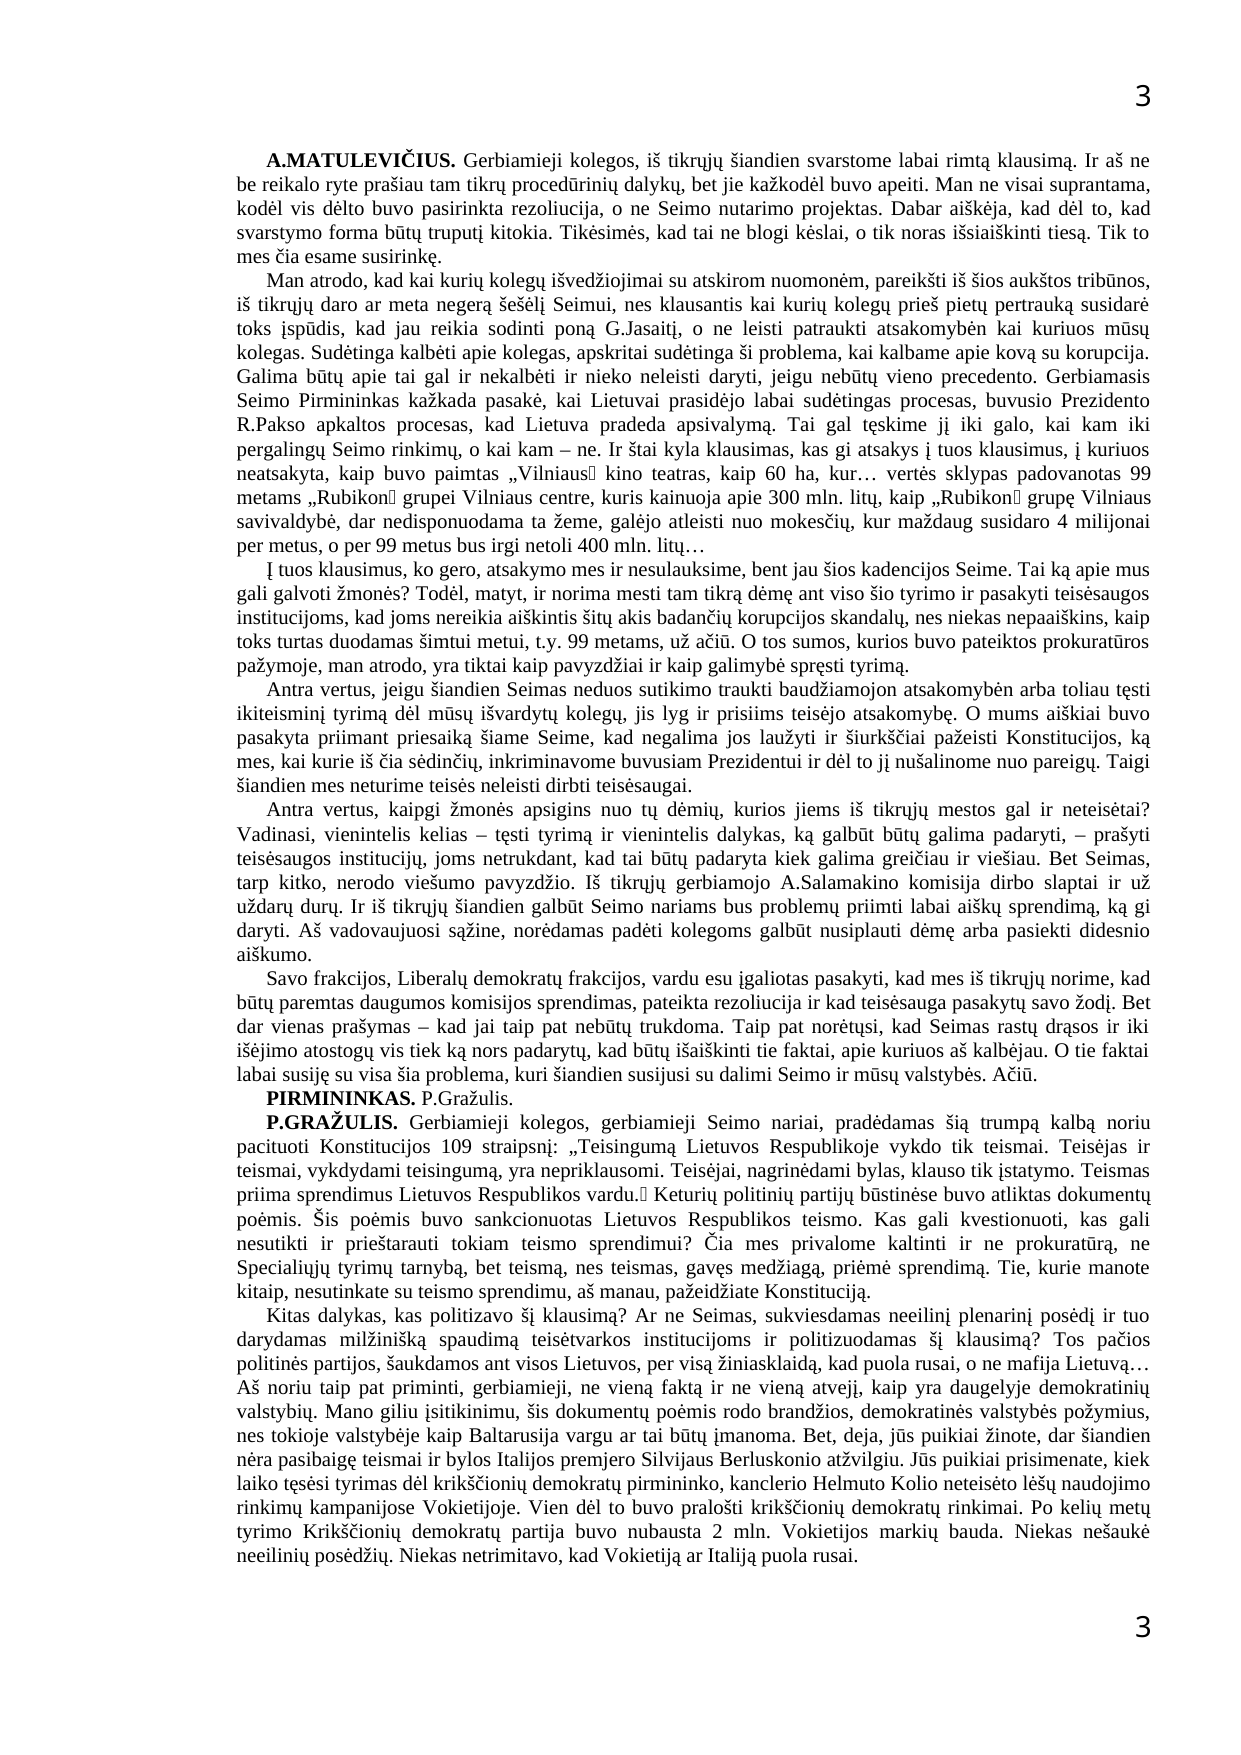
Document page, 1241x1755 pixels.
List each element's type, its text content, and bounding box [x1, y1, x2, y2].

text Į tuos klausimus, ko gero, atsakymo mes ir nesulauksime, bent jau šios kadencijos Seime. Tai ką apie mus gali galvoti žmonės? Todėl, matyt, ir norima mesti tam tikrą dėmę ant viso šio tyrimo ir pasakyti teisėsaugos institucijoms, kad joms nereikia aiškintis šitų akis badančių korupcijos skandalų, nes niekas nepaaiškins, kaip toks turtas duodamas šimtui metui, t.y. 99 metams, už ačiū. O tos sumos, kurios buvo pateiktos prokuratūros pažymoje, man atrodo, yra tiktai kaip pavyzdžiai ir kaip galimybė spręsti tyrimą. [236, 557, 1152, 677]
text Antra vertus, kaipgi žmonės apsigins nuo tų dėmių, kurios jiems iš tikrųjų mestos gal ir neteisėtai? Vadinasi, vienintelis kelias – tęsti tyrimą ir vienintelis dalykas, ką galbūt būtų galima padaryti, – prašyti teisėsaugos institucijų, joms netrukdant, kad tai būtų padaryta kiek galima greičiau ir viešiau. Bet Seimas, tarp kitko, nerodo viešumo pavyzdžio. Iš tikrųjų gerbiamojo A.Salamakino komisija dirbo slaptai ir už uždarų durų. Ir iš tikrųjų šiandien galbūt Seimo nariams bus problemų priimti labai aiškų sprendimą, ką gi daryti. Aš vadovaujuosi sąžine, norėdamas padėti kolegoms galbūt nusiplauti dėmę arba pasiekti didesnio aiškumo. [236, 797, 1152, 966]
text A.MATULEVIČIUS. Gerbiamieji kolegos, iš tikrųjų šiandien svarstome labai rimtą klausimą. Ir aš ne be reikalo ryte prašiau tam tikrų procedūrinių dalykų, bet jie kažkodėl buvo apeiti. Man ne visai suprantama, kodėl vis dėlto buvo pasirinkta rezoliucija, o ne Seimo nutarimo projektas. Dabar aiškėja, kad dėl to, kad svarstymo forma būtų truputį kitokia. Tikėsimės, kad tai ne blogi kėslai, o tik noras išsiaiškinti tiesą. Tik to mes čia esame susirinkę. [236, 148, 1152, 268]
text Savo frakcijos, Liberalų demokratų frakcijos, vardu esu įgaliotas pasakyti, kad mes iš tikrųjų norime, kad būtų paremtas daugumos komisijos sprendimas, pateikta rezoliucija ir kad teisėsauga pasakytų savo žodį. Bet dar vienas prašymas – kad jai taip pat nebūtų trukdoma. Taip pat norėtųsi, kad Seimas rastų drąsos ir iki išėjimo atostogų vis tiek ką nors padarytų, kad būtų išaiškinti tie faktai, apie kuriuos aš kalbėjau. O tie faktai labai susiję su visa šia problema, kuri šiandien susijusi su dalimi Seimo ir mūsų valstybės. Ačiū. [236, 966, 1152, 1086]
text Kitas dalykas, kas politizavo šį klausimą? Ar ne Seimas, sukviesdamas neeilinį plenarinį posėdį ir tuo darydamas milžinišką spaudimą teisėtvarkos institucijoms ir politizuodamas šį klausimą? Tos pačios politinės partijos, šaukdamos ant visos Lietuvos, per visą žiniasklaidą, kad puola rusai, o ne mafija Lietuvą… Aš noriu taip pat priminti, gerbiamieji, ne vieną faktą ir ne vieną atvejį, kaip yra daugelyje demokratinių valstybių. Mano giliu įsitikinimu, šis dokumentų poėmis rodo brandžios, demokratinės valstybės požymius, nes tokioje valstybėje kaip Baltarusija vargu ar tai būtų įmanoma. Bet, deja, jūs puikiai žinote, dar šiandien nėra pasibaigę teismai ir bylos Italijos premjero Silvijaus Berluskonio atžvilgiu. Jūs puikiai prisimenate, kiek laiko tęsėsi tyrimas dėl krikščionių demokratų pirmininko, kanclerio Helmuto Kolio neteisėto lėšų naudojimo rinkimų kampanijose Vokietijoje. Vien dėl to buvo pralošti krikščionių demokratų rinkimai. Po kelių metų tyrimo Krikščionių demokratų partija buvo nubausta 2 mln. Vokietijos markių bauda. Niekas nešaukė neeilinių posėdžių. Niekas netrimitavo, kad Vokietiją ar Italiją puola rusai. [236, 1303, 1152, 1567]
text Antra vertus, jeigu šiandien Seimas neduos sutikimo traukti baudžiamojon atsakomybėn arba toliau tęsti ikiteisminį tyrimą dėl mūsų išvardytų kolegų, jis lyg ir prisiims teisėjo atsakomybę. O mums aiškiai buvo pasakyta priimant priesaiką šiame Seime, kad negalima jos laužyti ir šiurkščiai pažeisti Konstitucijos, ką mes, kai kurie iš čia sėdinčių, inkriminavome buvusiam Prezidentui ir dėl to jį nušalinome nuo pareigų. Taigi šiandien mes neturime teisės neleisti dirbti teisėsaugai. [236, 677, 1152, 797]
text PIRMININKAS. P.Gražulis. [236, 1086, 1152, 1110]
text P.GRAŽULIS. Gerbiamieji kolegos, gerbiamieji Seimo nariai, pradėdamas šią trumpą kalbą noriu pacituoti Konstitucijos 109 straipsnį: „Teisingumą Lietuvos Respublikoje vykdo tik teismai. Teisėjas ir teismai, vykdydami teisingumą, yra nepriklausomi. Teisėjai, nagrinėdami bylas, klauso tik įstatymo. Teismas priima sprendimus Lietuvos Respublikos vardu. keturių politinių partijų būstinėse buvo atliktas dokumentų poėmis. Šis poėmis buvo sankcionuotas Lietuvos Respublikos teismo. Kas gali kvestionuoti, kas gali nesutikti ir prieštarauti tokiam teismo sprendimui? Čia mes privalome kaltinti ir ne prokuratūrą, ne Specialiųjų tyrimų tarnybą, bet teismą, nes teismas, gavęs medžiagą, priėmė sprendimą. Tie, kurie manote kitaip, nesutinkate su teismo sprendimu, aš manau, pažeidžiate Konstituciją. [236, 1110, 1152, 1303]
text Man atrodo, kad kai kurių kolegų išvedžiojimai su atskirom nuomonėm, pareikšti iš šios aukštos tribūnos, iš tikrųjų daro ar meta negerą šešėlį Seimui, nes klausantis kai kurių kolegų prieš pietų pertrauką susidarė toks įspūdis, kad jau reikia sodinti poną G.Jasaitį, o ne leisti patraukti atsakomybėn kai kuriuos mūsų kolegas. Sudėtinga kalbėti apie kolegas, apskritai sudėtinga ši problema, kai kalbame apie kovą su korupcija. Galima būtų apie tai gal ir nekalbėti ir nieko neleisti daryti, jeigu nebūtų vieno precedento. Gerbiamasis Seimo Pirmininkas kažkada pasakė, kai Lietuvai prasidėjo labai sudėtingas procesas, buvusio Prezidento R.Pakso apkaltos procesas, kad Lietuva pradeda apsivalymą. Tai gal tęskime jį iki galo, kai kam iki pergalingų Seimo rinkimų, o kai kam – ne. Ir štai kyla klausimas, kas gi atsakys į tuos klausimus, į kuriuos neatsakyta, kaip buvo paimtas „Vilniaus kino teatras, kaip 60 ha, kur… vertės sklypas padovanotas 99 metams „Rubikon grupei Vilniaus centre, kuris kainuoja apie 300 mln. litų, kaip „Rubikon grupę Vilniaus savivaldybė, dar nedisponuodama ta žeme, galėjo atleisti nuo mokesčių, kur maždaug susidaro 4 milijonai per metus, o per 99 metus bus irgi netoli 400 mln. litų… [236, 268, 1152, 557]
